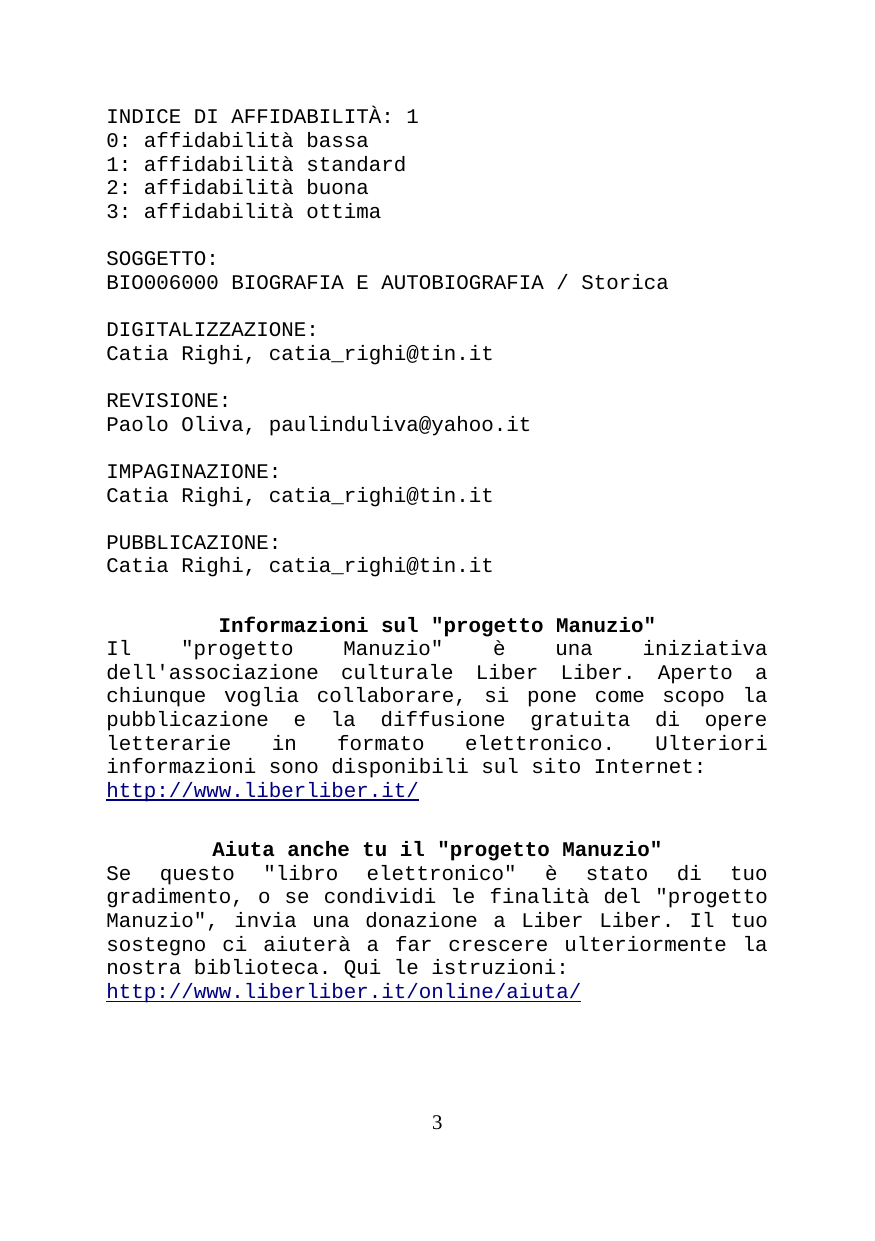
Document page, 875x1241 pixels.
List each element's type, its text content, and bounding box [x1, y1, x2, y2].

text REVISIONE: [106, 390, 768, 414]
text 1: affidabilità standard [106, 153, 768, 177]
text Paolo Oliva, paulinduliva@yahoo.it [106, 414, 768, 437]
text SOGGETTO: [106, 248, 768, 272]
text http://www.liberliber.it/ [106, 780, 768, 804]
text Se questo "libro elettronico" è stato di tuo gradimento, o se condividi le finalità del "progetto Manuzio", invia una donazione a Liber Liber. Il tuo sostegno ci aiuterà a far crescere ulteriormente la nostra biblioteca. Qui le istruzioni: [106, 863, 768, 981]
text BIO006000 BIOGRAFIA E AUTOBIOGRAFIA / Storica [106, 272, 768, 295]
text Informazioni sul "progetto Manuzio" [106, 614, 768, 638]
text http://www.liberliber.it/online/aiuta/ [106, 981, 768, 1005]
text INDICE DI AFFIDABILITÀ: 1 [106, 106, 768, 130]
text PUBBLICAZIONE: [106, 532, 768, 556]
text IMPAGINAZIONE: [106, 461, 768, 484]
text Catia Righi, catia_righi@tin.it [106, 556, 768, 579]
text Il "progetto Manuzio" è una iniziativa dell'associazione culturale Liber Liber. Aperto a chiunque voglia collaborare, si pone come scopo la pubblicazione e la diffusione gratuita di opere letterarie in formato elettronico. Ulteriori informazioni sono disponibili sul sito Internet: [106, 638, 768, 780]
text Catia Righi, catia_righi@tin.it [106, 484, 768, 508]
text Aiuta anche tu il "progetto Manuzio" [106, 839, 768, 863]
text 0: affidabilità bassa [106, 130, 768, 153]
text Catia Righi, catia_righi@tin.it [106, 343, 768, 366]
text 2: affidabilità buona [106, 177, 768, 201]
text 3: affidabilità ottima [106, 201, 768, 224]
text DIGITALIZZAZIONE: [106, 319, 768, 343]
